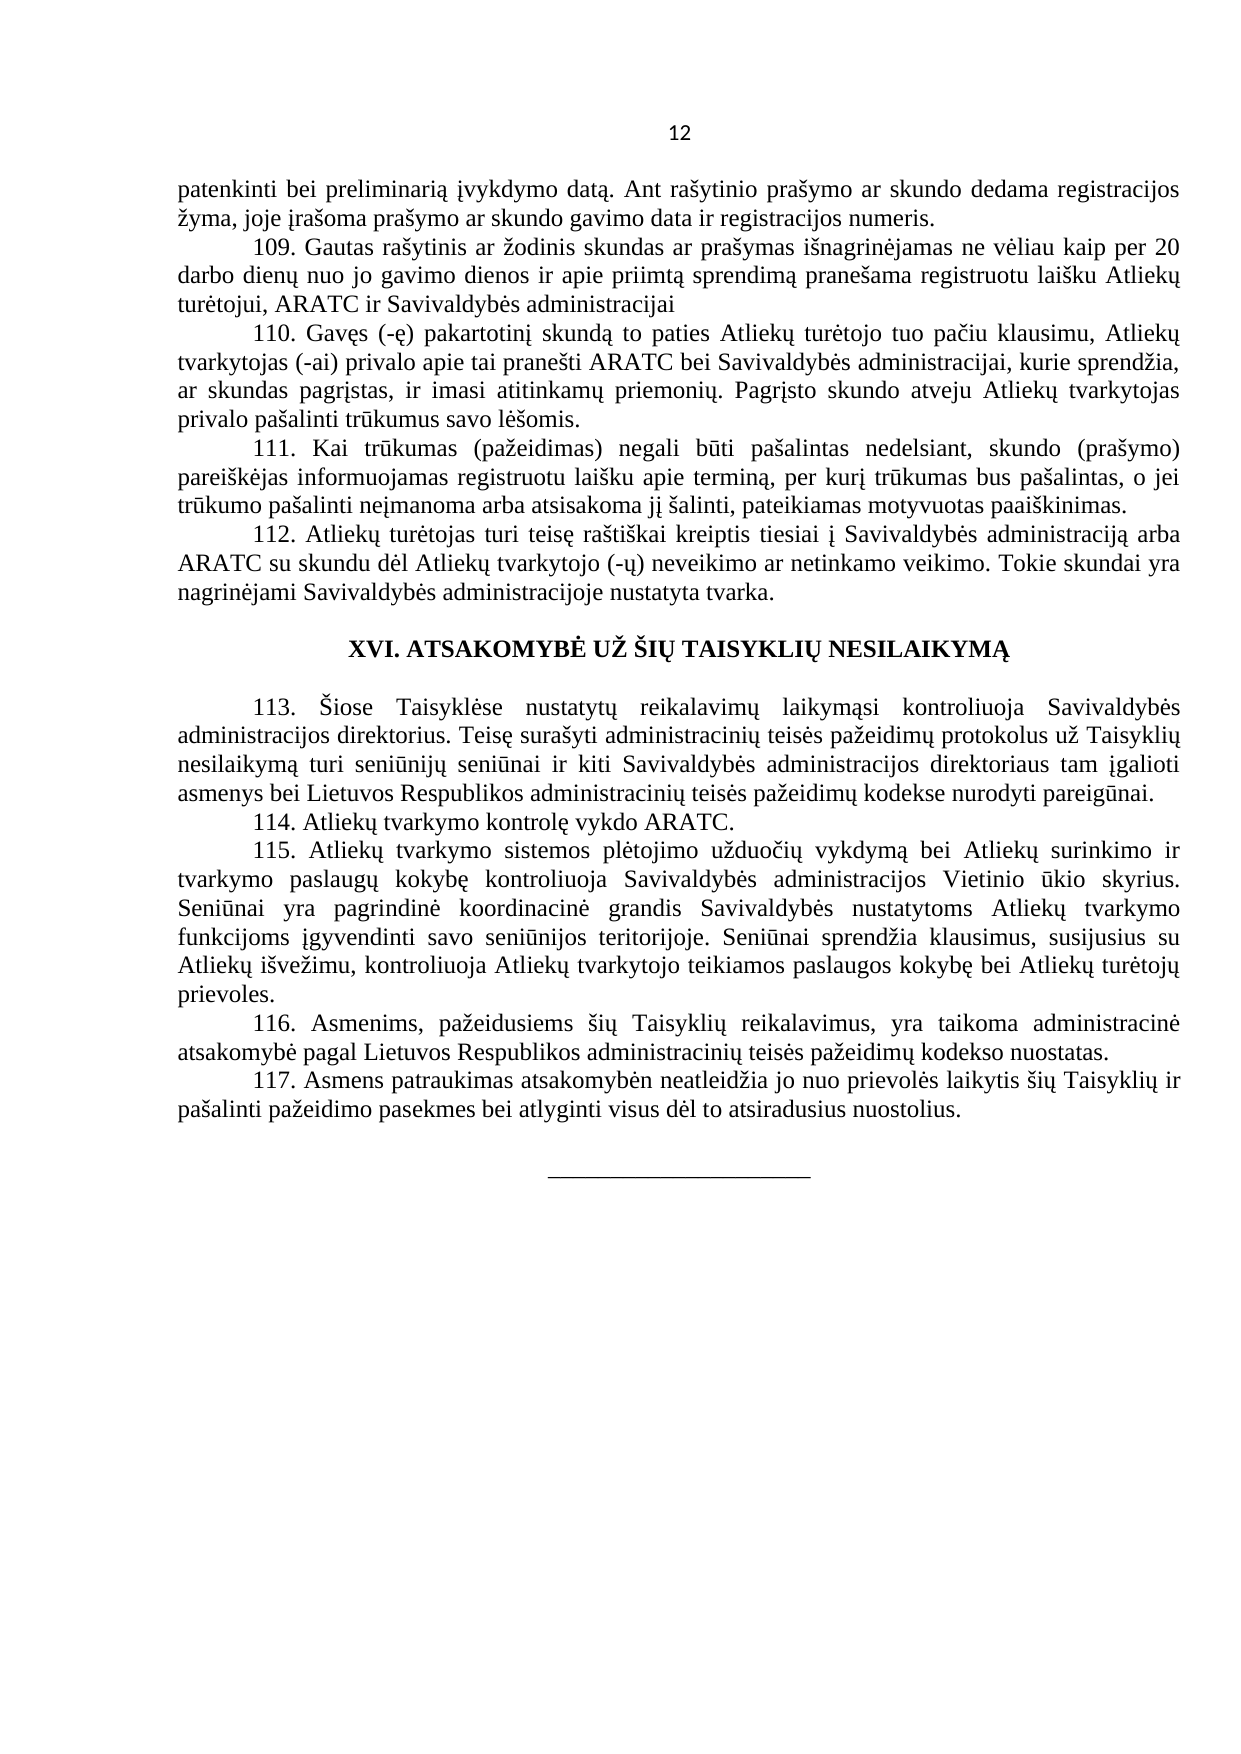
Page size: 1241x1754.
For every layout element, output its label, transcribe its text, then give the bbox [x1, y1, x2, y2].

text XVI. ATSAKOMYBĖ UŽ ŠIŲ TAISYKLIŲ NESILAIKYMĄ [177, 634, 1181, 663]
text 110. Gavęs (-ę) pakartotinį skundą to paties Atliekų turėtojo tuo pačiu klausimu, Atliekų tvarkytojas (-ai) privalo apie tai pranešti ARATC bei Savivaldybės administracijai, kurie sprendžia, ar skundas pagrįstas, ir imasi atitinkamų priemonių. Pagrįsto skundo atveju Atliekų tvarkytojas privalo pašalinti trūkumus savo lėšomis. [177, 318, 1181, 433]
text 112. Atliekų turėtojas turi teisę raštiškai kreiptis tiesiai į Savivaldybės administraciją arba ARATC su skundu dėl Atliekų tvarkytojo (-ų) neveikimo ar netinkamo veikimo. Tokie skundai yra nagrinėjami Savivaldybės administracijoje nustatyta tvarka. [177, 519, 1181, 605]
text 116. Asmenims, pažeidusiems šių Taisyklių reikalavimus, yra taikoma administracinė atsakomybė pagal Lietuvos Respublikos administracinių teisės pažeidimų kodekso nuostatas. [177, 1008, 1181, 1065]
text 117. Asmens patraukimas atsakomybėn neatleidžia jo nuo prievolės laikytis šių Taisyklių ir pašalinti pažeidimo pasekmes bei atlyginti visus dėl to atsiradusius nuostolius. [177, 1065, 1181, 1123]
text 114. Atliekų tvarkymo kontrolę vykdo ARATC. [177, 807, 1181, 835]
text _____________________ [177, 1152, 1181, 1180]
text 113. Šiose Taisyklėse nustatytų reikalavimų laikymąsi kontroliuoja Savivaldybės administracijos direktorius. Teisę surašyti administracinių teisės pažeidimų protokolus už Taisyklių nesilaikymą turi seniūnijų seniūnai ir kiti Savivaldybės administracijos direktoriaus tam įgalioti asmenys bei Lietuvos Respublikos administracinių teisės pažeidimų kodekse nurodyti pareigūnai. [177, 692, 1181, 807]
text 115. Atliekų tvarkymo sistemos plėtojimo užduočių vykdymą bei Atliekų surinkimo ir tvarkymo paslaugų kokybę kontroliuoja Savivaldybės administracijos Vietinio ūkio skyrius. Seniūnai yra pagrindinė koordinacinė grandis Savivaldybės nustatytoms Atliekų tvarkymo funkcijoms įgyvendinti savo seniūnijos teritorijoje. Seniūnai sprendžia klausimus, susijusius su Atliekų išvežimu, kontroliuoja Atliekų tvarkytojo teikiamos paslaugos kokybę bei Atliekų turėtojų prievoles. [177, 835, 1181, 1008]
text patenkinti bei preliminarią įvykdymo datą. Ant rašytinio prašymo ar skundo dedama registracijos žyma, joje įrašoma prašymo ar skundo gavimo data ir registracijos numeris. [177, 174, 1181, 232]
text 111. Kai trūkumas (pažeidimas) negali būti pašalintas nedelsiant, skundo (prašymo) pareiškėjas informuojamas registruotu laišku apie terminą, per kurį trūkumas bus pašalintas, o jei trūkumo pašalinti neįmanoma arba atsisakoma jį šalinti, pateikiamas motyvuotas paaiškinimas. [177, 433, 1181, 519]
text 109. Gautas rašytinis ar žodinis skundas ar prašymas išnagrinėjamas ne vėliau kaip per 20 darbo dienų nuo jo gavimo dienos ir apie priimtą sprendimą pranešama registruotu laišku Atliekų turėtojui, ARATC ir Savivaldybės administracijai [177, 232, 1181, 318]
